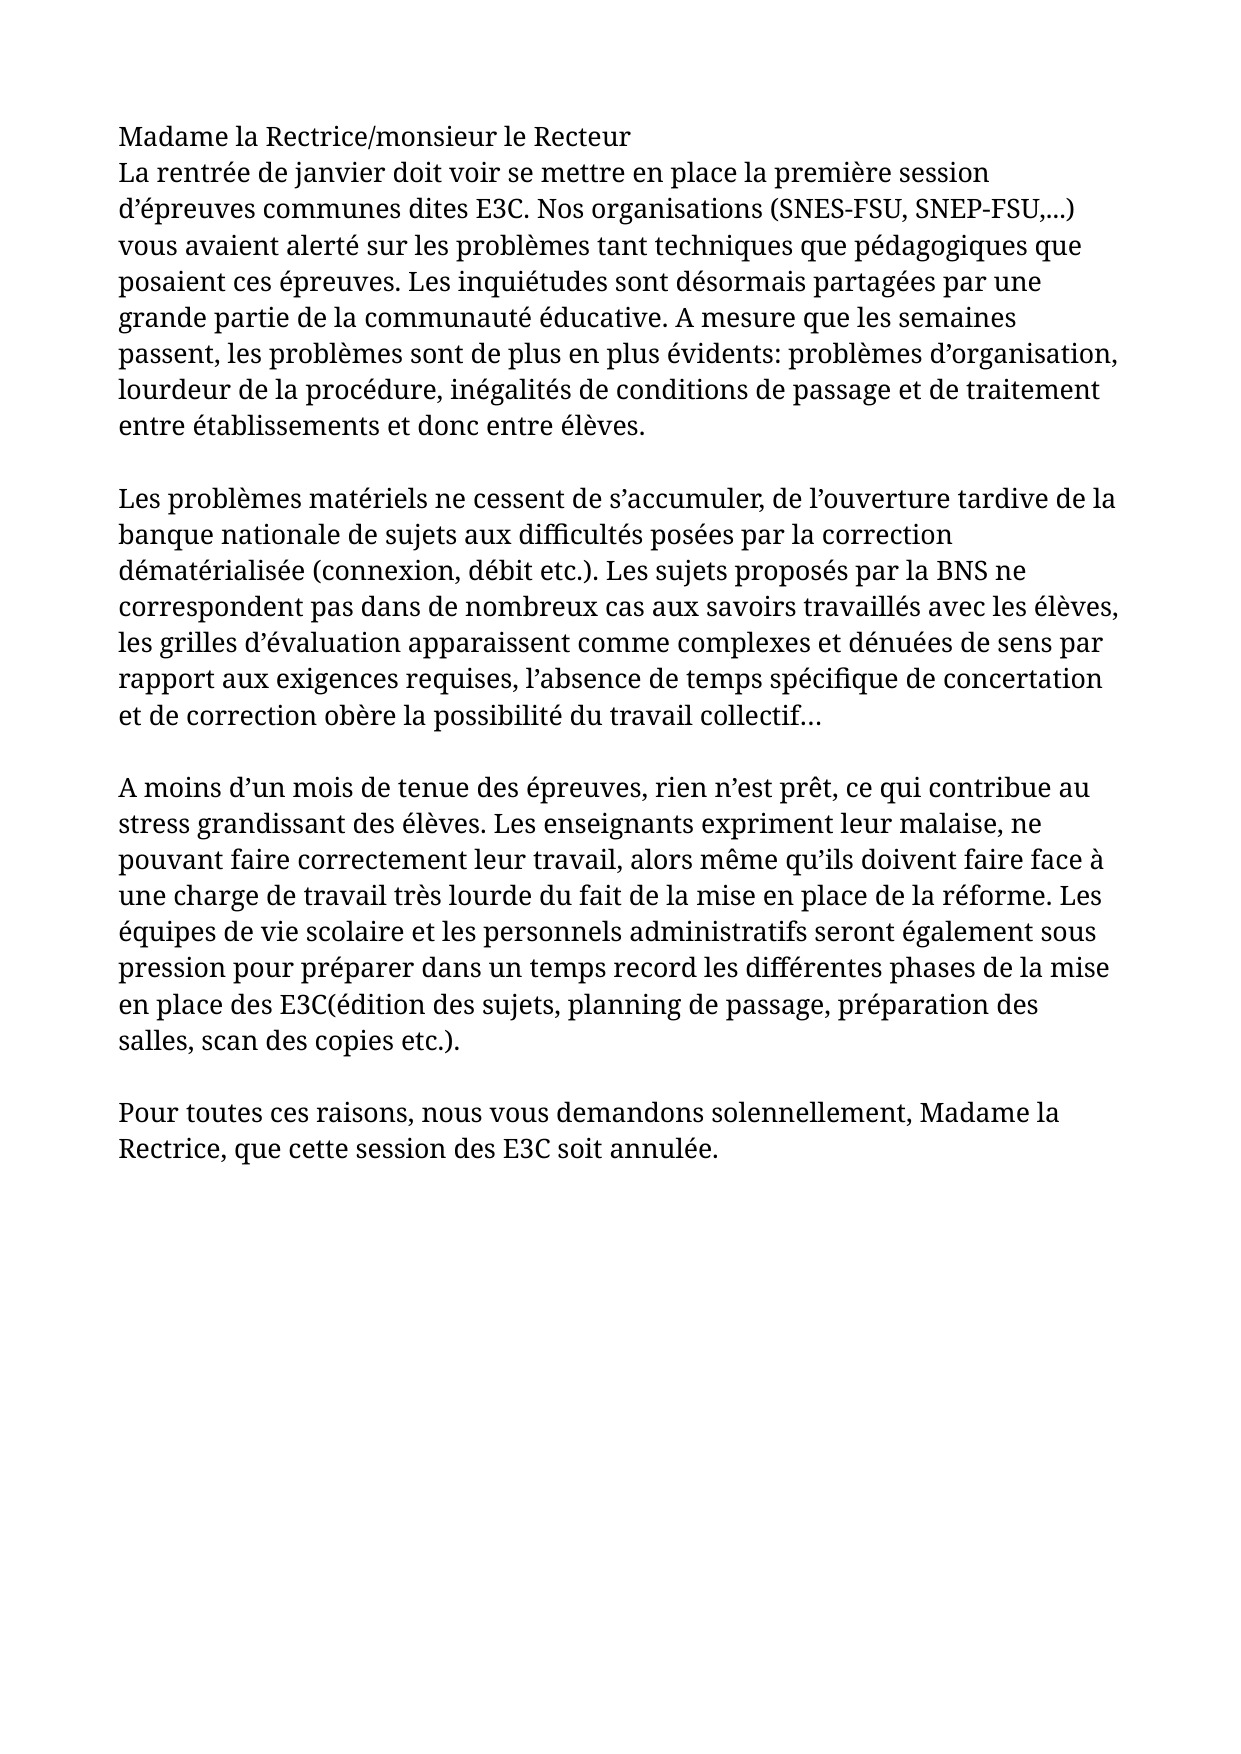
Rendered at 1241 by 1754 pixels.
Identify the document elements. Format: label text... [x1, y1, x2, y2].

text A moins d’un mois de tenue des épreuves, rien n’est prêt, ce qui contribue au stress grandissant des élèves. Les enseignants expriment leur malaise, ne pouvant faire correctement leur travail, alors même qu’ils doivent faire face à une charge de travail très lourde du fait de la mise en place de la réforme. Les équipes de vie scolaire et les personnels administratifs seront également sous pression pour préparer dans un temps record les différentes phases de la mise en place des E3C(édition des sujets, planning de passage, préparation des salles, scan des copies etc.). [118, 769, 1122, 1058]
text La rentrée de janvier doit voir se mettre en place la première session d’épreuves communes dites E3C. Nos organisations (SNES-FSU, SNEP-FSU,...) vous avaient alerté sur les problèmes tant techniques que pédagogiques que posaient ces épreuves. Les inquiétudes sont désormais partagées par une grande partie de la communauté éducative. A mesure que les semaines passent, les problèmes sont de plus en plus évidents: problèmes d’organisation, lourdeur de la procédure, inégalités de conditions de passage et de traitement entre établissements et donc entre élèves. [118, 154, 1122, 443]
text Les problèmes matériels ne cessent de s’accumuler, de l’ouverture tardive de la banque nationale de sujets aux difficultés posées par la correction dématérialisée (connexion, débit etc.). Les sujets proposés par la BNS ne correspondent pas dans de nombreux cas aux savoirs travaillés avec les élèves, les grilles d’évaluation apparaissent comme complexes et dénuées de sens par rapport aux exigences requises, l’absence de temps spécifique de concertation et de correction obère la possibilité du travail collectif… [118, 479, 1122, 733]
text Madame la Rectrice/monsieur le Recteur [118, 118, 1122, 154]
text Pour toutes ces raisons, nous vous demandons solennellement, Madame la Rectrice, que cette session des E3C soit annulée. [118, 1094, 1122, 1166]
